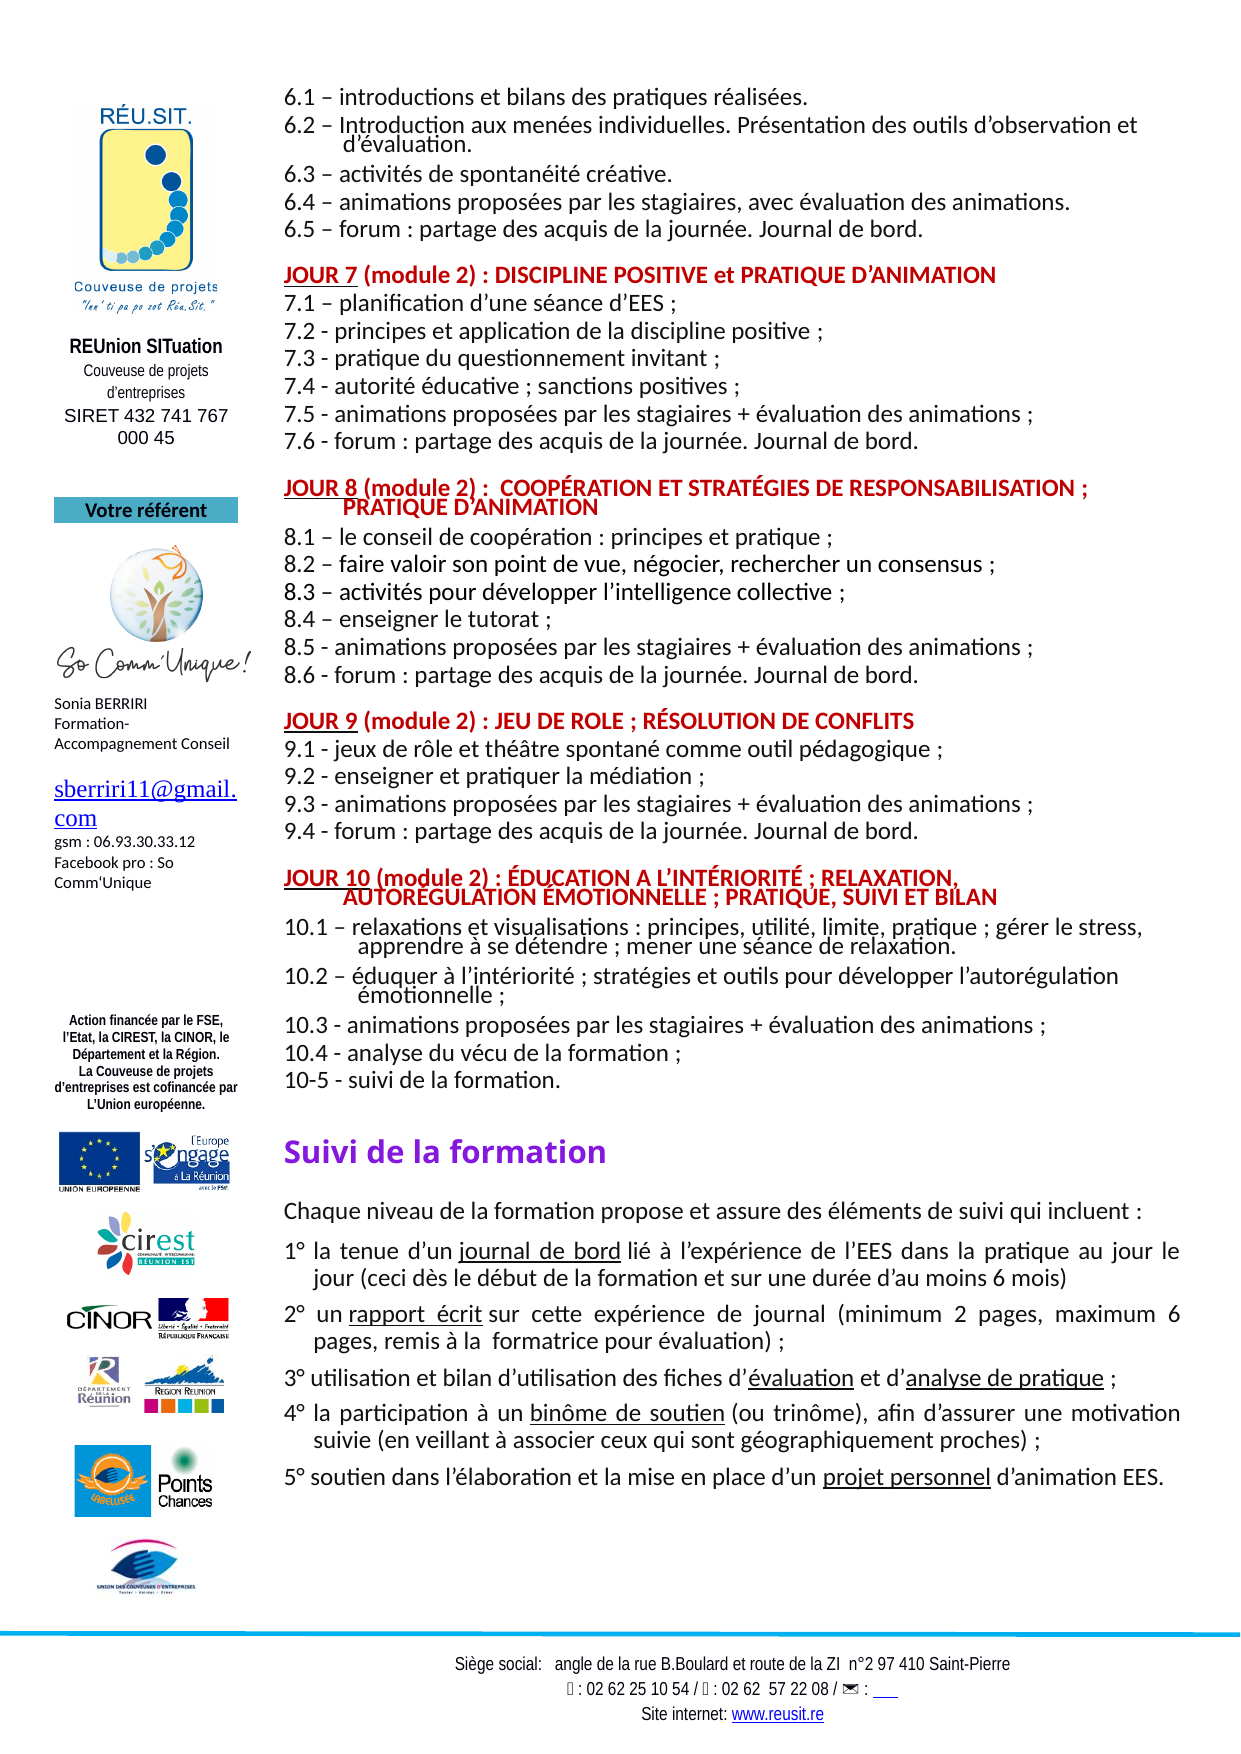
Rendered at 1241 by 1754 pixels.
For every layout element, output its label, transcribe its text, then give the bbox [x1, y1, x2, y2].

text 10.4 - analyse du vécu de la formation ; [283, 1044, 1181, 1065]
text 9.2 - enseigner et pratiquer la médiation ; [283, 767, 1181, 789]
text 4° la participation à un binôme de soutien (ou trinôme), afin d’assurer une motivation suivie (en veillant à associer ceux qui sont géographiquement proches) ; [283, 1400, 1181, 1455]
text 8.6 - forum : partage des acquis de la journée. Journal de bord. [283, 666, 1181, 687]
text 8.1 – le conseil de coopération : principes et pratique ; [283, 528, 1181, 549]
text 10.2 – éduquer à l’intériorité ; stratégies et outils pour développer l’autorégulation émotionnelle ; [283, 967, 1181, 1010]
text 10-5 - suivi de la formation. [283, 1071, 1181, 1093]
text JOUR 8 (module 2) : COOPÉRATION ET STRATÉGIES DE RESPONSABILISATION ; PRATIQUE D’ANIMATION [283, 479, 1181, 522]
text JOUR 10 (module 2) : ÉDUCATION A L’INTÉRIORITÉ ; RELAXATION, AUTORÉGULATION ÉMOTIONNELLE ; PRATIQUE, SUIVI ET BILAN [283, 869, 1181, 912]
text 2° un rapport écrit sur cette expérience de journal (minimum 2 pages, maximum 6 pages, remis à la formatrice pour évaluation) ; [283, 1301, 1181, 1356]
text 9.1 - jeux de rôle et théâtre spontané comme outil pédagogique ; [283, 740, 1181, 761]
text 7.1 – planification d’une séance d’EES ; [283, 294, 1181, 316]
text 10.3 - animations proposées par les stagiaires + évaluation des animations ; [283, 1016, 1181, 1038]
text 8.5 - animations proposées par les stagiaires + évaluation des animations ; [283, 638, 1181, 660]
text 8.4 – enseigner le tutorat ; [283, 611, 1181, 632]
text 6.1 – introductions et bilans des pratiques réalisées. [283, 89, 1181, 110]
text 6.4 – animations proposées par les stagiaires, avec évaluation des animations. [283, 193, 1181, 214]
text Suivi de la formation [283, 1130, 1181, 1173]
text 9.3 - animations proposées par les stagiaires + évaluation des animations ; [283, 795, 1181, 816]
text JOUR 9 (module 2) : JEU DE ROLE ; RÉSOLUTION DE CONFLITS [283, 712, 1181, 734]
text 5° soutien dans l’élaboration et la mise en place d’un projet personnel d’animation EES. [283, 1463, 1181, 1491]
text 7.3 - pratique du questionnement invitant ; [283, 350, 1181, 371]
text 10.1 – relaxations et visualisations : principes, utilité, limite, pratique ; gérer le stress, apprendre à se détendre ; mener une séance de relaxation. [283, 918, 1181, 961]
text 8.3 – activités pour développer l’intelligence collective ; [283, 583, 1181, 604]
text 7.6 - forum : partage des acquis de la journée. Journal de bord. [283, 432, 1181, 454]
text 6.2 – Introduction aux menées individuelles. Présentation des outils d’observation et d’évaluation. [283, 116, 1181, 159]
text 9.4 - forum : partage des acquis de la journée. Journal de bord. [283, 823, 1181, 844]
text 7.5 - animations proposées par les stagiaires + évaluation des animations ; [283, 405, 1181, 426]
text 6.3 – activités de spontanéité créative. [283, 165, 1181, 187]
text 6.5 – forum : partage des acquis de la journée. Journal de bord. [283, 221, 1181, 242]
text 7.4 - autorité éducative ; sanctions positives ; [283, 377, 1181, 399]
text 3° utilisation et bilan d’utilisation des fiches d’évaluation et d’analyse de pratique ; [283, 1364, 1181, 1392]
text Chaque niveau de la formation propose et assure des éléments de suivi qui incluent : [283, 1198, 1181, 1225]
text 1° la tenue d’un journal de bord lié à l’expérience de l’EES dans la pratique au jour le jour (ceci dès le début de la formation et sur une durée d’au moins 6 mois) [283, 1238, 1181, 1293]
text 7.2 - principes et application de la discipline positive ; [283, 322, 1181, 343]
text JOUR 7 (module 2) : DISCIPLINE POSITIVE et PRATIQUE D’ANIMATION [283, 267, 1181, 288]
text 8.2 – faire valoir son point de vue, négocier, rechercher un consensus ; [283, 556, 1181, 577]
